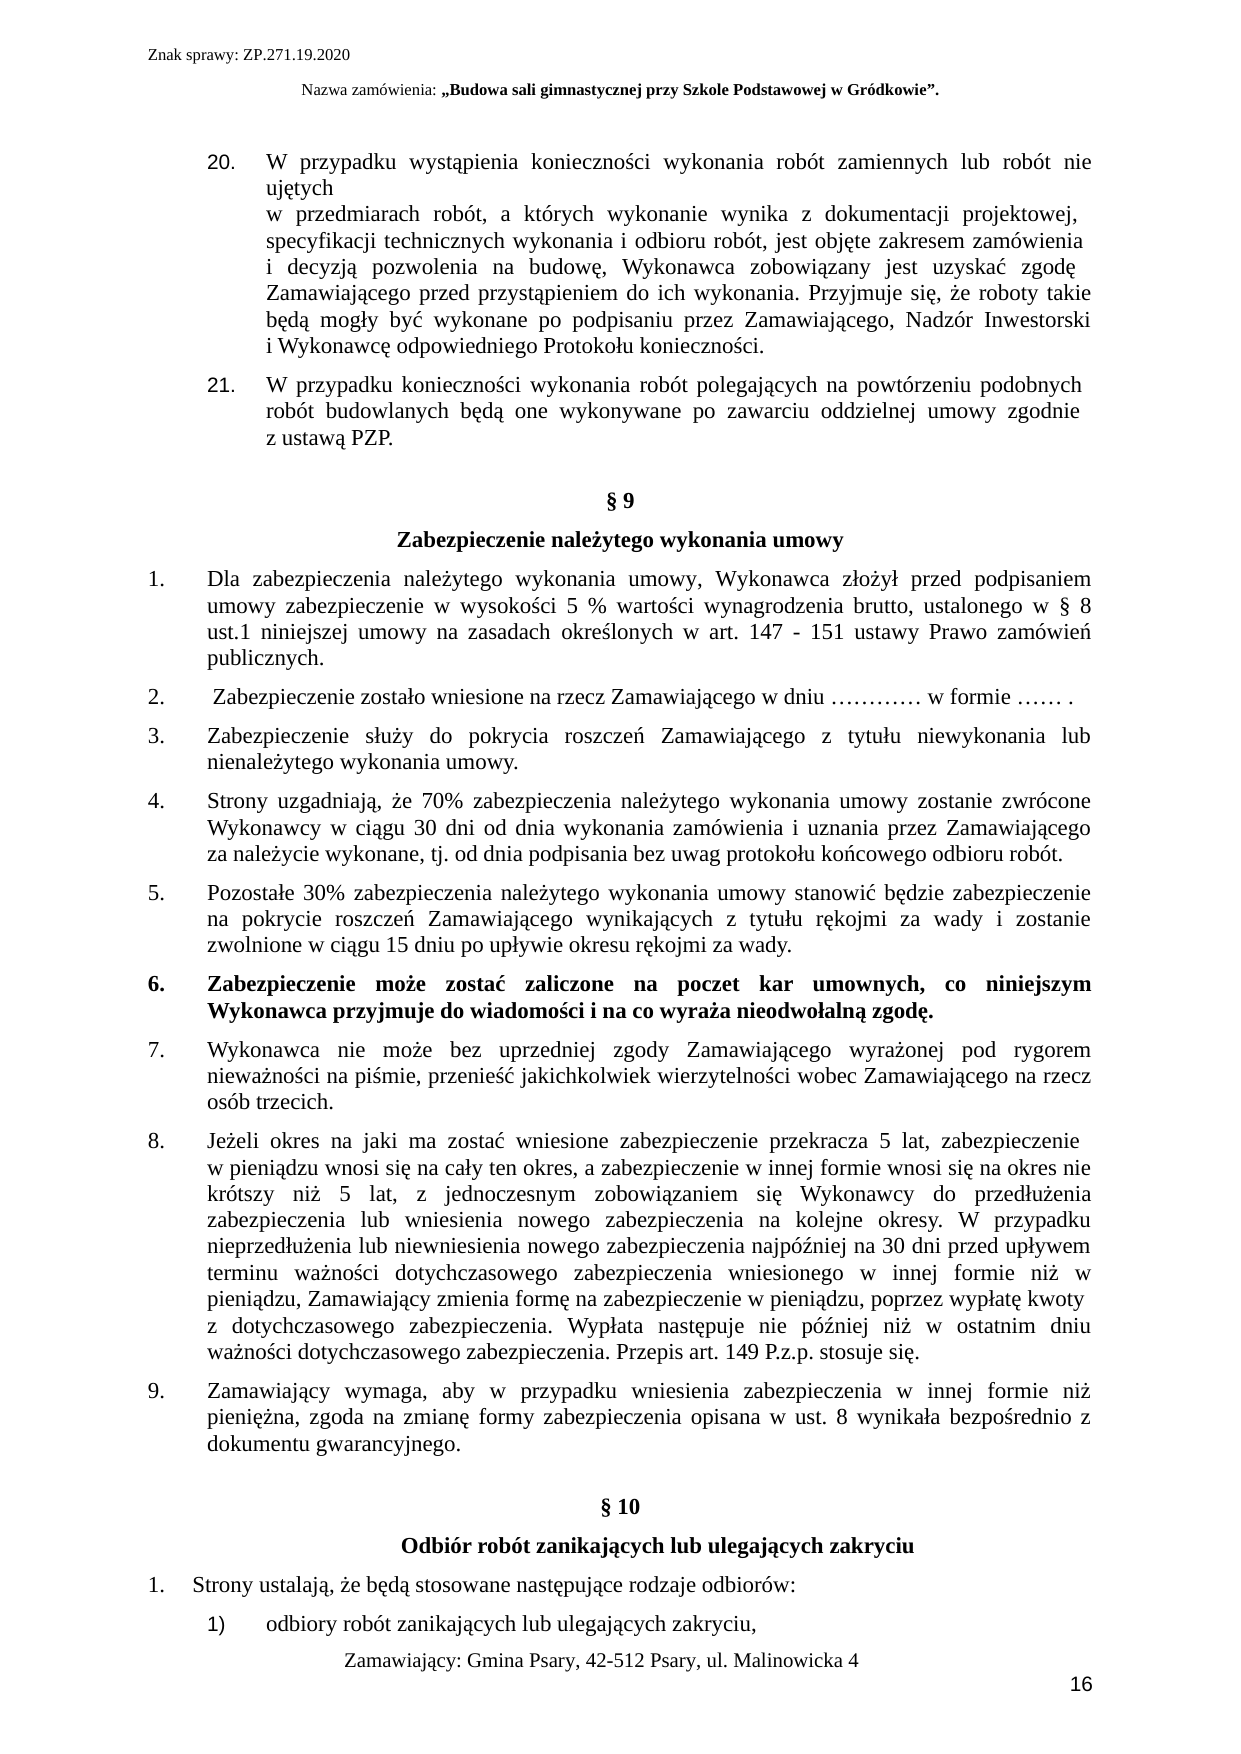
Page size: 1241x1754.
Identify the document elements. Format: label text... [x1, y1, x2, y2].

text Zabezpieczenie należytego wykonania umowy [148, 526, 1092, 553]
list W przypadku konieczności wykonania robót polegających na powtórzeniu podobnych robót budowlanych będą one wykonywane po zawarciu oddzielnej umowy zgodnie z ustawą PZP. [207, 371, 1092, 450]
text Odbiór robót zanikających lub ulegających zakryciu [223, 1532, 1092, 1559]
list Wykonawca nie może bez uprzedniej zgody Zamawiającego wyrażonej pod rygorem nieważności na piśmie, przenieść jakichkolwiek wierzytelności wobec Zamawiającego na rzecz osób trzecich. [148, 1036, 1092, 1115]
list Strony uzgadniają, że 70% zabezpieczenia należytego wykonania umowy zostanie zwrócone Wykonawcy w ciągu 30 dni od dnia wykonania zamówienia i uznania przez Zamawiającego za należycie wykonane, tj. od dnia podpisania bez uwag protokołu końcowego odbioru robót. [148, 787, 1092, 866]
list Strony ustalają, że będą stosowane następujące rodzaje odbiorów: [148, 1571, 1092, 1597]
list Dla zabezpieczenia należytego wykonania umowy, Wykonawca złożył przed podpisaniem umowy zabezpieczenie w wysokości 5 % wartości wynagrodzenia brutto, ustalonego w § 8 ust.1 niniejszej umowy na zasadach określonych w art. 147 - 151 ustawy Prawo zamówień publicznych. [148, 565, 1092, 671]
list Jeżeli okres na jaki ma zostać wniesione zabezpieczenie przekracza 5 lat, zabezpieczenie w pieniądzu wnosi się na cały ten okres, a zabezpieczenie w innej formie wnosi się na okres nie krótszy niż 5 lat, z jednoczesnym zobowiązaniem się Wykonawcy do przedłużenia zabezpieczenia lub wniesienia nowego zabezpieczenia na kolejne okresy. W przypadku nieprzedłużenia lub niewniesienia nowego zabezpieczenia najpóźniej na 30 dni przed upływem terminu ważności dotychczasowego zabezpieczenia wniesionego w innej formie niż w pieniądzu, Zamawiający zmienia formę na zabezpieczenie w pieniądzu, poprzez wypłatę kwoty z dotychczasowego zabezpieczenia. Wypłata następuje nie później niż w ostatnim dniu ważności dotychczasowego zabezpieczenia. Przepis art. 149 P.z.p. stosuje się. [148, 1127, 1092, 1364]
list Zabezpieczenie służy do pokrycia roszczeń Zamawiającego z tytułu niewykonania lub nienależytego wykonania umowy. [148, 722, 1092, 775]
text § 10 [148, 1493, 1092, 1520]
list odbiory robót zanikających lub ulegających zakryciu, [207, 1610, 1092, 1636]
list Pozostałe 30% zabezpieczenia należytego wykonania umowy stanowić będzie zabezpieczenie na pokrycie roszczeń Zamawiającego wynikających z tytułu rękojmi za wady i zostanie zwolnione w ciągu 15 dniu po upływie okresu rękojmi za wady. [148, 879, 1092, 958]
list Zabezpieczenie zostało wniesione na rzecz Zamawiającego w dniu ………… w formie …… . [148, 683, 1092, 709]
list Zabezpieczenie może zostać zaliczone na poczet kar umownych, co niniejszym Wykonawca przyjmuje do wiadomości i na co wyraża nieodwołalną zgodę. [148, 970, 1092, 1023]
text § 9 [148, 488, 1092, 514]
list Zamawiający wymaga, aby w przypadku wniesienia zabezpieczenia w innej formie niż pieniężna, zgoda na zmianę formy zabezpieczenia opisana w ust. 8 wynikała bezpośrednio z dokumentu gwarancyjnego. [148, 1377, 1092, 1456]
list W przypadku wystąpienia konieczności wykonania robót zamiennych lub robót nie ujętych w przedmiarach robót, a których wykonanie wynika z dokumentacji projektowej, specyfikacji technicznych wykonania i odbioru robót, jest objęte zakresem zamówienia i decyzją pozwolenia na budowę, Wykonawca zobowiązany jest uzyskać zgodę Zamawiającego przed przystąpieniem do ich wykonania. Przyjmuje się, że roboty takie będą mogły być wykonane po podpisaniu przez Zamawiającego, Nadzór Inwestorski i Wykonawcę odpowiedniego Protokołu konieczności. [207, 148, 1092, 358]
